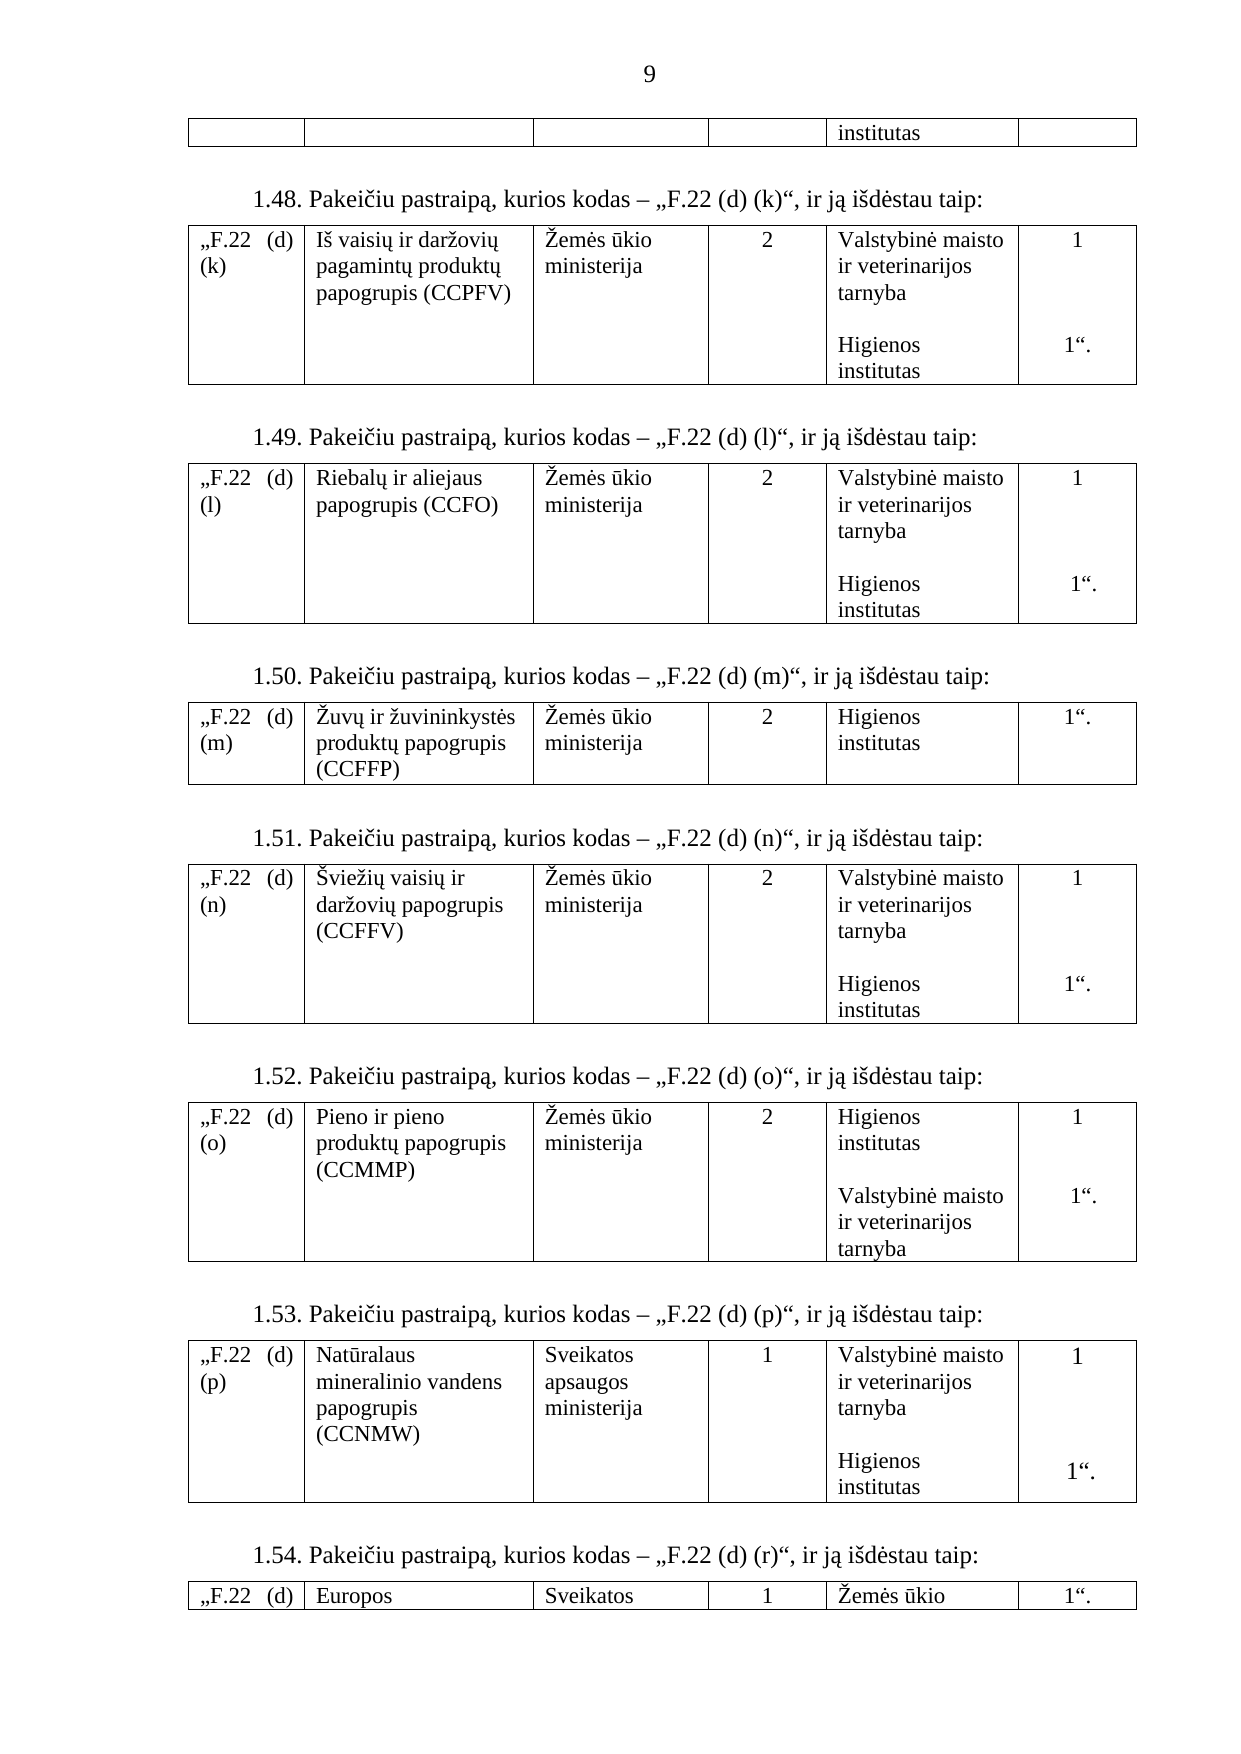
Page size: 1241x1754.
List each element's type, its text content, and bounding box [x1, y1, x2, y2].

table_header Iš vaisių ir daržovių pagamintų produktų papogrupis (CCPFV) [305, 226, 533, 384]
table_header 2 [709, 226, 826, 384]
table_header Valstybinė maisto ir veterinarijos tarnyba Higienos institutas [827, 464, 1018, 622]
table_header Šviežių vaisių ir daržovių papogrupis (CCFFV) [305, 865, 533, 1023]
table_header Pieno ir pieno produktų papogrupis (CCMMP) [305, 1103, 533, 1261]
table_header Sveikatos apsaugos ministerija [534, 1341, 708, 1502]
text 1.50. Pakeičiu pastraipą, kurios kodas – „F.22 (d) (m)“, ir ją išdėstau taip: [177, 652, 1122, 690]
table_header Žemės ūkio ministerija [534, 1103, 708, 1261]
table_header 1 1“. [1019, 1341, 1136, 1502]
table_header 1 1“. [1019, 464, 1136, 622]
table_header Higienos institutas [827, 703, 1018, 784]
table_header Higienos institutas Valstybinė maisto ir veterinarijos tarnyba [827, 1103, 1018, 1261]
table_header „F.22 (d) [189, 1582, 304, 1608]
table_header Valstybinė maisto ir veterinarijos tarnyba Higienos institutas [827, 226, 1018, 384]
table_header Žemės ūkio ministerija [534, 703, 708, 784]
table_header Žemės ūkio ministerija [534, 226, 708, 384]
table_header [534, 119, 708, 146]
table_header Valstybinė maisto ir veterinarijos tarnyba Higienos institutas [827, 1341, 1018, 1502]
table_header [709, 119, 826, 146]
text 1.51. Pakeičiu pastraipą, kurios kodas – „F.22 (d) (n)“, ir ją išdėstau taip: [177, 814, 1122, 851]
table_header 1“. [1019, 703, 1136, 784]
table_header Žuvų ir žuvininkystės produktų papogrupis (CCFFP) [305, 703, 533, 784]
table_header 2 [709, 865, 826, 1023]
table_header [1019, 119, 1136, 146]
table_header „F.22 (d) (l) [189, 464, 304, 622]
table_header 1 1“. [1019, 1103, 1136, 1261]
text 1.53. Pakeičiu pastraipą, kurios kodas – „F.22 (d) (p)“, ir ją išdėstau taip: [177, 1291, 1122, 1328]
table_header „F.22 (d) (k) [189, 226, 304, 384]
table_header 1 [709, 1341, 826, 1502]
table_header [305, 119, 533, 146]
table_header 2 [709, 703, 826, 784]
table_header 1“. [1019, 1582, 1136, 1608]
text 1.49. Pakeičiu pastraipą, kurios kodas – „F.22 (d) (l)“, ir ją išdėstau taip: [177, 414, 1122, 451]
table_header 2 [709, 464, 826, 622]
table_header 1 1“. [1019, 865, 1136, 1023]
table_header Natūralaus mineralinio vandens papogrupis (CCNMW) [305, 1341, 533, 1502]
table_header Žemės ūkio ministerija [534, 865, 708, 1023]
table_header Žemės ūkio [827, 1582, 1018, 1608]
table_header [189, 119, 304, 146]
text 1.54. Pakeičiu pastraipą, kurios kodas – „F.22 (d) (r)“, ir ją išdėstau taip: [177, 1532, 1122, 1569]
table_header „F.22 (d) (m) [189, 703, 304, 784]
table_header 1 [709, 1582, 826, 1608]
text 1.52. Pakeičiu pastraipą, kurios kodas – „F.22 (d) (o)“, ir ją išdėstau taip: [177, 1052, 1122, 1090]
table_header „F.22 (d) (p) [189, 1341, 304, 1502]
text 1.48. Pakeičiu pastraipą, kurios kodas – „F.22 (d) (k)“, ir ją išdėstau taip: [177, 175, 1122, 213]
table_header Europos [305, 1582, 533, 1608]
table_header institutas [827, 119, 1018, 146]
table_header „F.22 (d) (n) [189, 865, 304, 1023]
table_header 2 [709, 1103, 826, 1261]
table_header 1 1“. [1019, 226, 1136, 384]
table_header Žemės ūkio ministerija [534, 464, 708, 622]
table_header „F.22 (d) (o) [189, 1103, 304, 1261]
table_header Sveikatos [534, 1582, 708, 1608]
table_header Riebalų ir aliejaus papogrupis (CCFO) [305, 464, 533, 622]
table_header Valstybinė maisto ir veterinarijos tarnyba Higienos institutas [827, 865, 1018, 1023]
